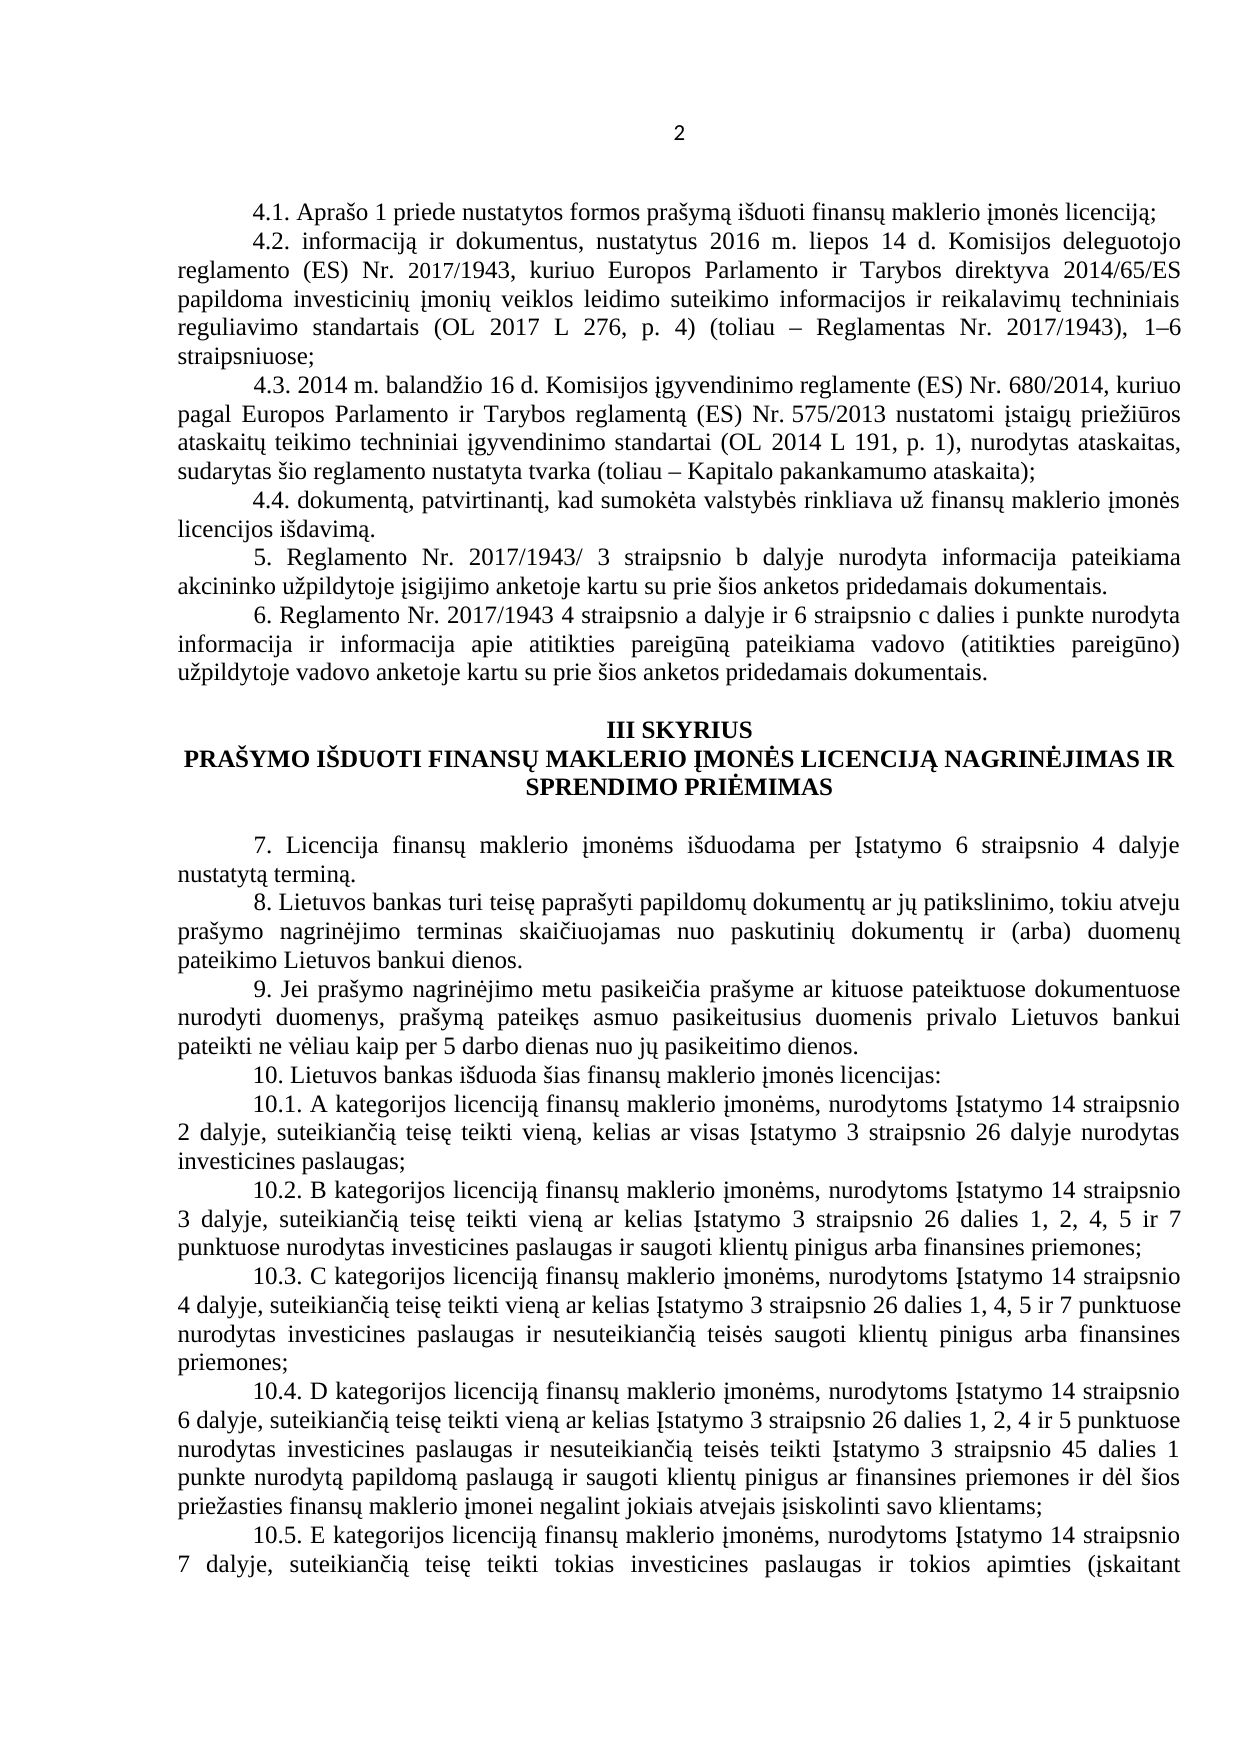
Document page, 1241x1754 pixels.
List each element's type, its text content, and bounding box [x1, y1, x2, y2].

text 10.5. E kategorijos licenciją finansų maklerio įmonėms, nurodytoms Įstatymo 14 straipsnio 7 dalyje, suteikiančią teisę teikti tokias investicines paslaugas ir tokios apimties (įskaitant [177, 1520, 1181, 1577]
text 4.3. 2014 m. balandžio 16 d. Komisijos įgyvendinimo reglamente (ES) Nr. 680/2014, kuriuo pagal Europos Parlamento ir Tarybos reglamentą (ES) Nr. 575/2013 nustatomi įstaigų priežiūros ataskaitų teikimo techniniai įgyvendinimo standartai (OL 2014 L 191, p. 1), nurodytas ataskaitas, sudarytas šio reglamento nustatyta tvarka (toliau – Kapitalo pakankamumo ataskaita); [177, 370, 1181, 485]
text 10. Lietuvos bankas išduoda šias finansų maklerio įmonės licencijas: [177, 1060, 1181, 1089]
text 4.2. informaciją ir dokumentus, nustatytus 2016 m. liepos 14 d. Komisijos deleguotojo reglamento (ES) Nr. 2017/1943, kuriuo Europos Parlamento ir Tarybos direktyva 2014/65/ES papildoma investicinių įmonių veiklos leidimo suteikimo informacijos ir reikalavimų techniniais reguliavimo standartais (OL 2017 L 276, p. 4) (toliau – Reglamentas Nr. 2017/1943), 1–6 straipsniuose; [177, 226, 1181, 370]
text 7. Licencija finansų maklerio įmonėms išduodama per Įstatymo 6 straipsnio 4 dalyje nustatytą terminą. [177, 830, 1181, 887]
text 4.4. dokumentą, patvirtinantį, kad sumokėta valstybės rinkliava už finansų maklerio įmonės licencijos išdavimą. [177, 485, 1181, 542]
text PRAŠYMO IŠDUOTI FINANSŲ MAKLERIO ĮMONĖS LICENCIJĄ NAGRINĖJIMAS IR SPRENDIMO PRIĖMIMAS [177, 744, 1181, 801]
text 9. Jei prašymo nagrinėjimo metu pasikeičia prašyme ar kituose pateiktuose dokumentuose nurodyti duomenys, prašymą pateikęs asmuo pasikeitusius duomenis privalo Lietuvos bankui pateikti ne vėliau kaip per 5 darbo dienas nuo jų pasikeitimo dienos. [177, 974, 1181, 1060]
text 4.1. Aprašo 1 priede nustatytos formos prašymą išduoti finansų maklerio įmonės licenciją; [177, 197, 1181, 226]
text 8. Lietuvos bankas turi teisę paprašyti papildomų dokumentų ar jų patikslinimo, tokiu atveju prašymo nagrinėjimo terminas skaičiuojamas nuo paskutinių dokumentų ir (arba) duomenų pateikimo Lietuvos bankui dienos. [177, 887, 1181, 974]
text 10.4. D kategorijos licenciją finansų maklerio įmonėms, nurodytoms Įstatymo 14 straipsnio 6 dalyje, suteikiančią teisę teikti vieną ar kelias Įstatymo 3 straipsnio 26 dalies 1, 2, 4 ir 5 punktuose nurodytas investicines paslaugas ir nesuteikiančią teisės teikti Įstatymo 3 straipsnio 45 dalies 1 punkte nurodytą papildomą paslaugą ir saugoti klientų pinigus ar finansines priemones ir dėl šios priežasties finansų maklerio įmonei negalint jokiais atvejais įsiskolinti savo klientams; [177, 1376, 1181, 1520]
text III SKYRIUS [177, 715, 1181, 744]
text 10.3. C kategorijos licenciją finansų maklerio įmonėms, nurodytoms Įstatymo 14 straipsnio 4 dalyje, suteikiančią teisę teikti vieną ar kelias Įstatymo 3 straipsnio 26 dalies 1, 4, 5 ir 7 punktuose nurodytas investicines paslaugas ir nesuteikiančią teisės saugoti klientų pinigus arba finansines priemones; [177, 1261, 1181, 1376]
text 10.2. B kategorijos licenciją finansų maklerio įmonėms, nurodytoms Įstatymo 14 straipsnio 3 dalyje, suteikiančią teisę teikti vieną ar kelias Įstatymo 3 straipsnio 26 dalies 1, 2, 4, 5 ir 7 punktuose nurodytas investicines paslaugas ir saugoti klientų pinigus arba finansines priemones; [177, 1175, 1181, 1261]
text 10.1. A kategorijos licenciją finansų maklerio įmonėms, nurodytoms Įstatymo 14 straipsnio 2 dalyje, suteikiančią teisę teikti vieną, kelias ar visas Įstatymo 3 straipsnio 26 dalyje nurodytas investicines paslaugas; [177, 1089, 1181, 1175]
text 6. Reglamento Nr. 2017/1943 4 straipsnio a dalyje ir 6 straipsnio c dalies i punkte nurodyta informacija ir informacija apie atitikties pareigūną pateikiama vadovo (atitikties pareigūno) užpildytoje vadovo anketoje kartu su prie šios anketos pridedamais dokumentais. [177, 600, 1181, 686]
text 5. Reglamento Nr. 2017/1943/ 3 straipsnio b dalyje nurodyta informacija pateikiama akcininko užpildytoje įsigijimo anketoje kartu su prie šios anketos pridedamais dokumentais. [177, 542, 1181, 600]
